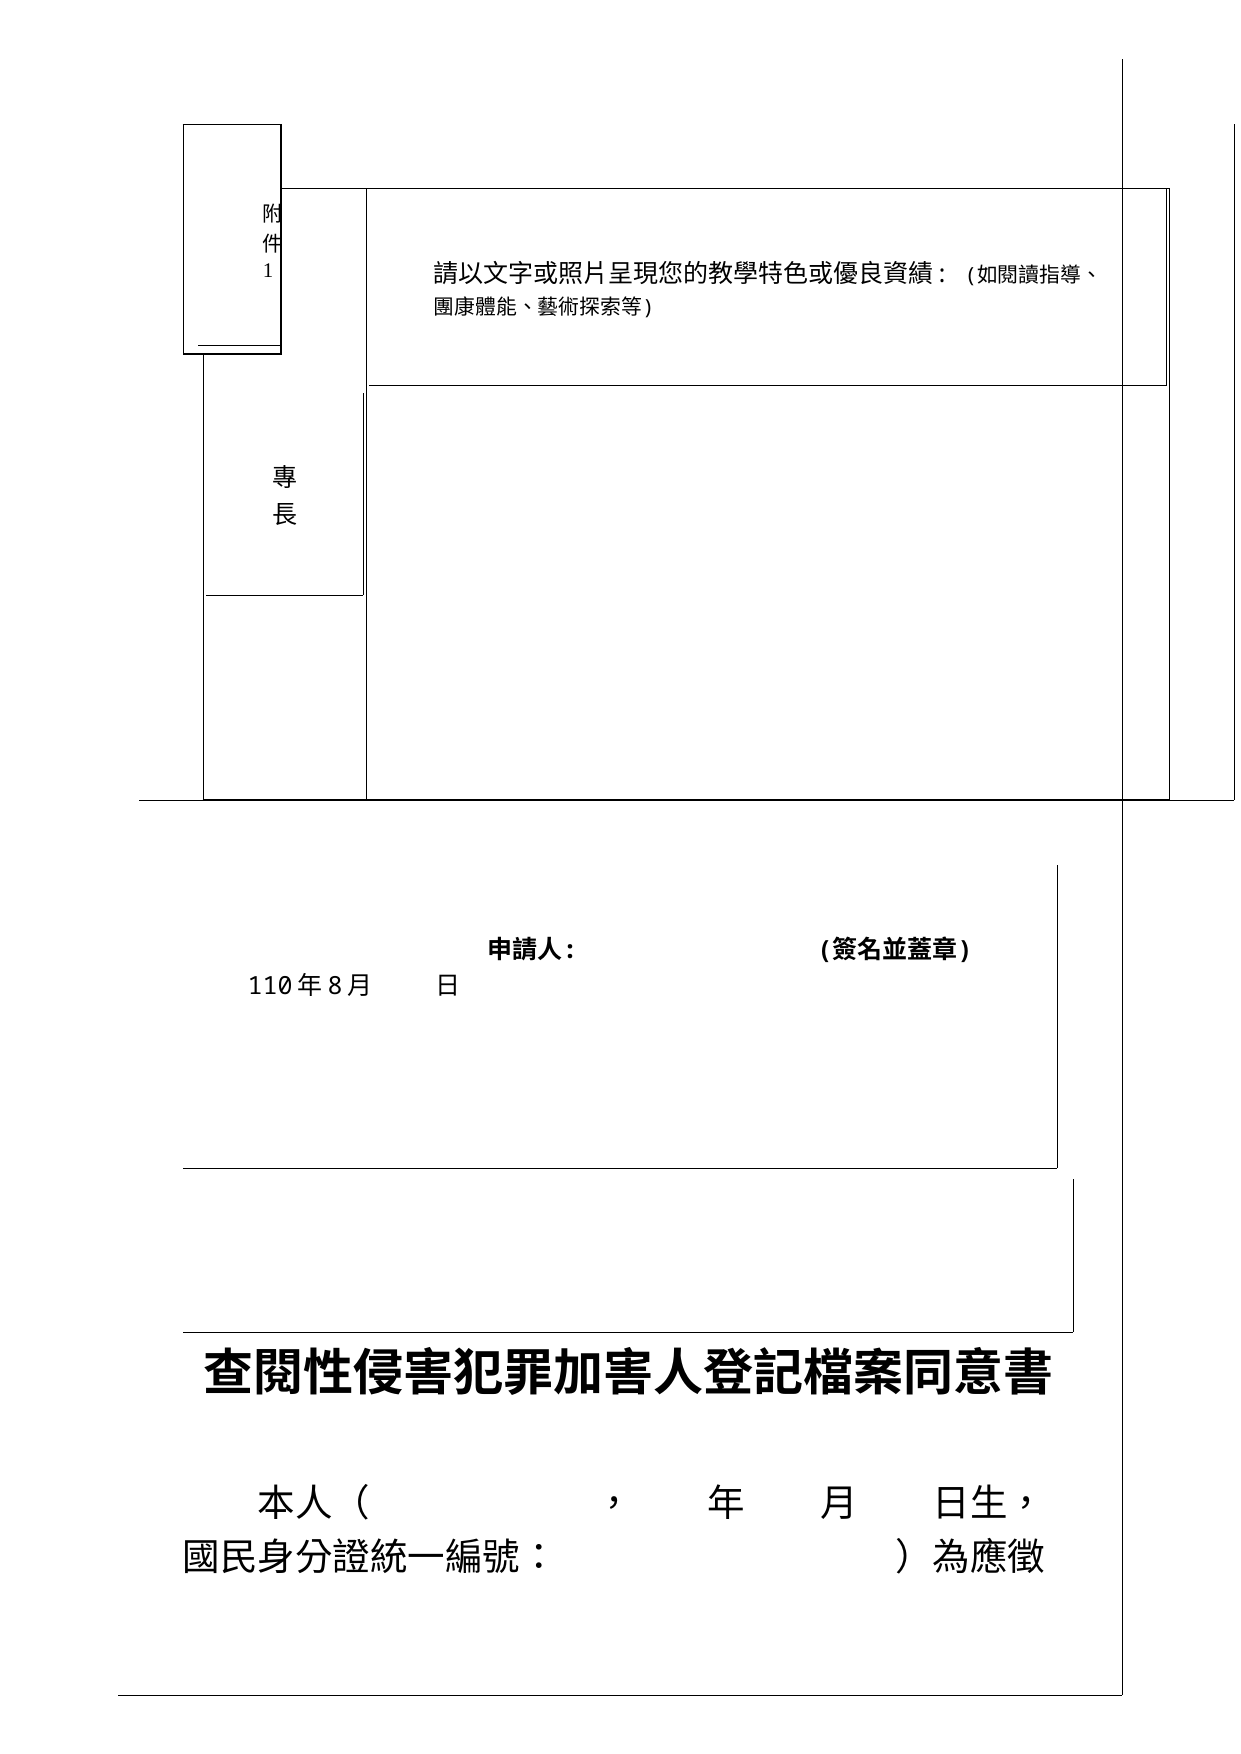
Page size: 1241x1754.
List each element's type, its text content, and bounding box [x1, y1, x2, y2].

table_cell [1123, 189, 1169, 799]
text 申請人: (簽名並蓋章) 110年8月 日 [183, 864, 1057, 1002]
table_cell 請以文字或照片呈現您的教學特色或優良資績: (如閱讀指導、團康體能、藝術探索等) [367, 189, 1122, 799]
text 附件1 [198, 133, 280, 345]
text 查閱性侵害犯罪加害人登記檔案同意書 [183, 1332, 1073, 1404]
text 本人（ ， 年 月 日生，國民身分證統一編號： ）為應徵臺中市神岡區豐洲國民小學課後照顧班教師所需，同意 貴校申請查閱本人有無性侵害犯罪登記檔案資料。 [183, 1472, 1057, 1581]
table_cell 專 長 [204, 189, 366, 799]
